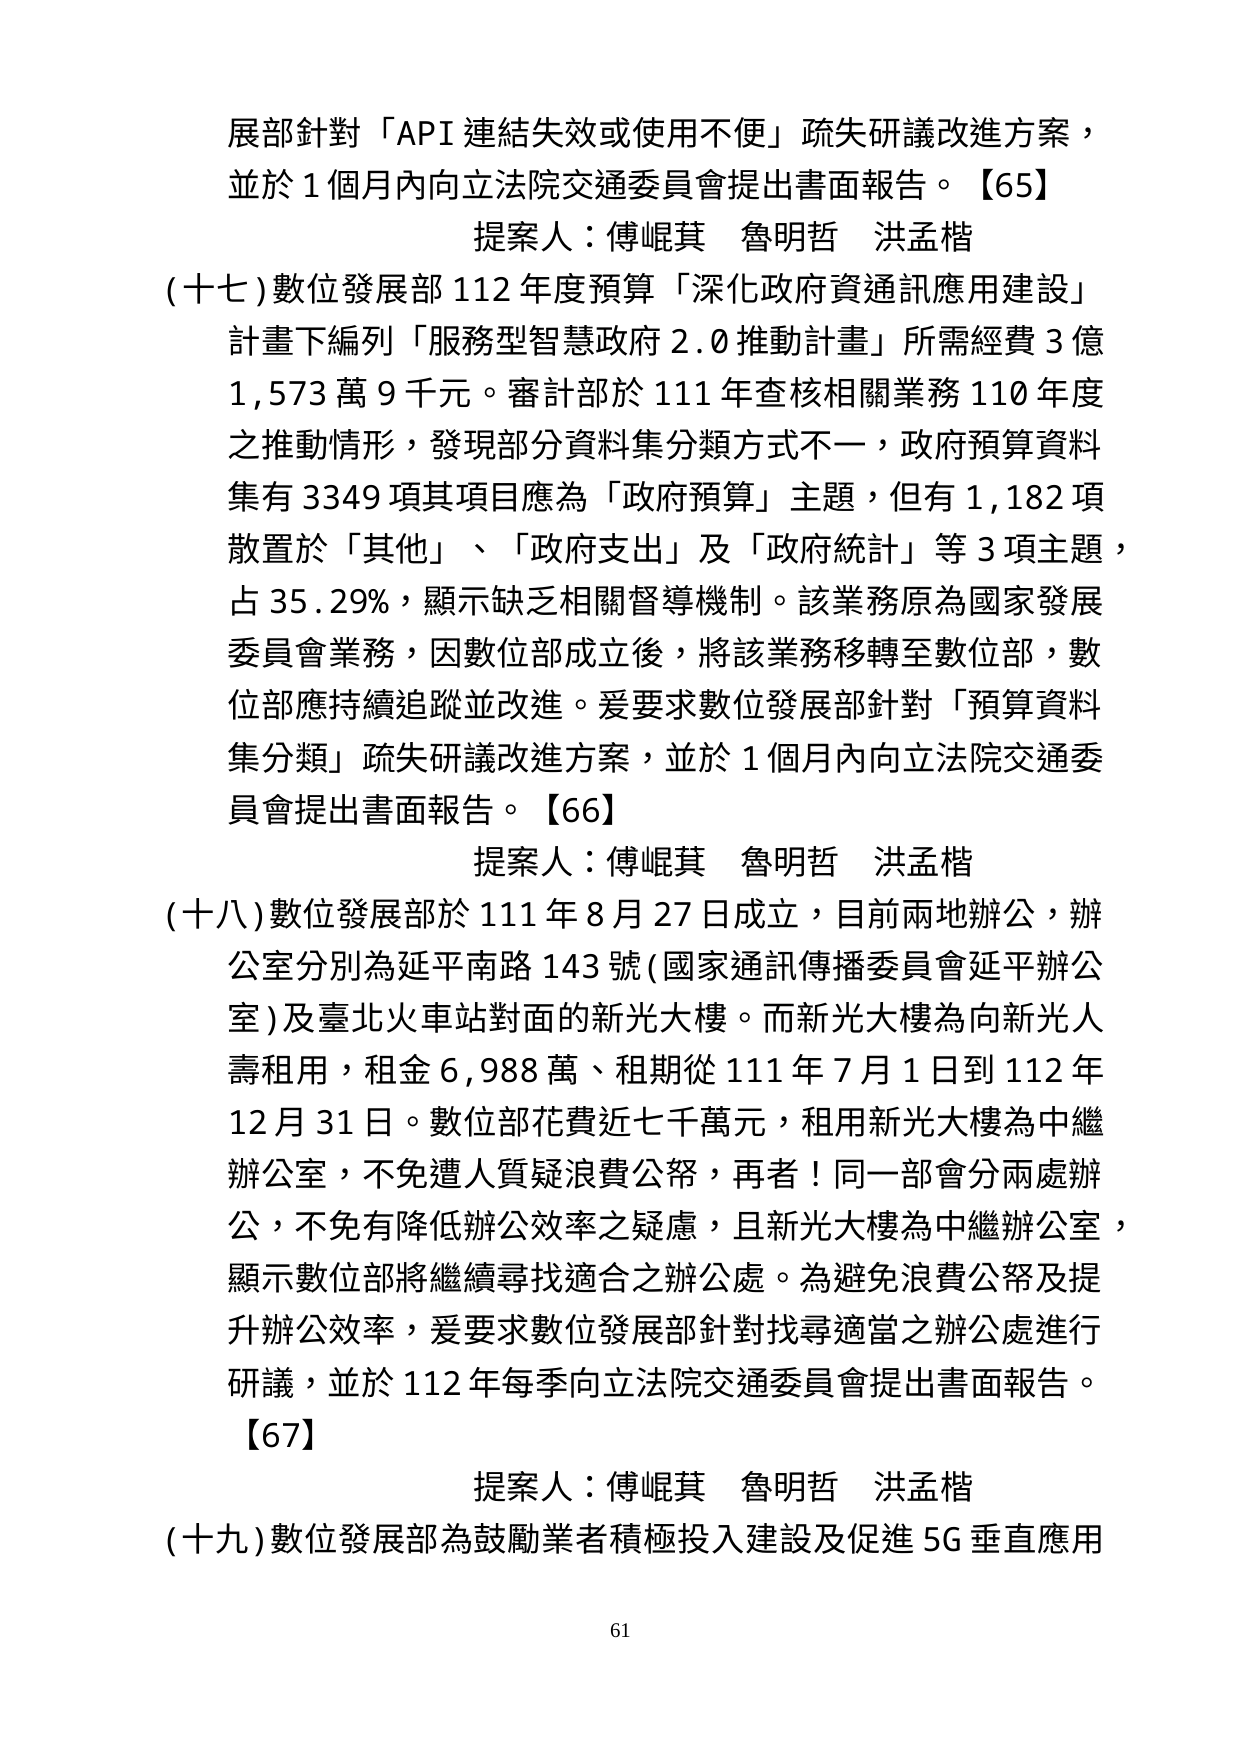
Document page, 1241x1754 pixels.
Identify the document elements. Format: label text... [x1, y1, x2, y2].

text 提案人：傅崐萁 魯明哲 洪孟楷 [473, 1457, 1117, 1509]
subtitle 展部針對「API連結失效或使用不便」疏失研議改進方案，並於1個月內向立法院交通委員會提出書面報告。【65】 [161, 103, 1104, 207]
text 提案人：傅崐萁 魯明哲 洪孟楷 [473, 207, 1117, 259]
text 提案人：傅崐萁 魯明哲 洪孟楷 [473, 832, 1117, 884]
subtitle (十七)數位發展部112年度預算「深化政府資通訊應用建設」計畫下編列「服務型智慧政府2.0推動計畫」所需經費3億1,573萬9千元。審計部於111年查核相關業務110年度之推動情形，發現部分資料集分類方式不一，政府預算資料集有3349項其項目應為「政府預算」主題，但有1,182項散置於「其他」、「政府支出」及「政府統計」等3項主題，占35.29%，顯示缺乏相關督導機制。該業務原為國家發展委員會業務，因數位部成立後，將該業務移轉至數位部，數位部應持續追蹤並改進。爰要求數位發展部針對「預算資料集分類」疏失研議改進方案，並於1個月內向立法院交通委員會提出書面報告。【66】 [161, 259, 1104, 832]
subtitle (十九)數位發展部為鼓勵業者積極投入建設及促進5G垂直應用發展，調降行動通信頻率使用費率，110年收入為26億8,577萬9千元，較107年度之35.15億元減少8.23億元(減幅23.41%)，而112年度預算「使用規費收入」項下「頻率及電信號碼費」編列25億1,611萬4千元，但成效尚待觀察。據國家通訊傳播委員會統計截至110年底止，5G基地電波人口涵蓋率最高達九成，但各縣市布建存有落差，有72個鄉(鎮、區)涵蓋率低於50%，包括臺東縣12個、屏東縣11個、苗栗縣及南投縣各7個、臺南市6個、新北市、高雄市及嘉義縣各5個、花蓮縣4個、新竹縣、宜蘭縣、澎湖縣及金門縣各2個、桃園縣及臺中市各1個，且尚有未建設5G基地臺者。再據審計部報告指出：1.業者尚未建立定期巡檢及維護5G基地臺正常運作之管控機制；2.辦理補助5G基地臺建設完工之查核，多以靜態及在無屏蔽之環境下進行量測，未辦理車上動態(納入高鐵、臺鐵與國道等重要交通樞紐)測試暨室內之移動量測，又當時通傳會抽查之177座5G基地臺集中於六都(該業務已移撥數位部)；3.補助5G作業要點規定獎勵業者使用國產設備，惟迄今尚無電信業者使用國產設備建置5G基地臺。爰請數位發展部針對上述建議，研議改善措施與時程，並追蹤行動通信頻率使用費標準調整後，電信業者於偏遠地區基地臺網路布建提升情況，於3個月內向立法院交通委員會提出書面報告。【68】 [161, 1509, 1104, 1562]
subtitle (十八)數位發展部於111年8月27日成立，目前兩地辦公，辦公室分別為延平南路143號(國家通訊傳播委員會延平辦公室)及臺北火車站對面的新光大樓。而新光大樓為向新光人壽租用，租金6,988萬、租期從111年7月1日到112年12月31日。數位部花費近七千萬元，租用新光大樓為中繼辦公室，不免遭人質疑浪費公帑，再者！同一部會分兩處辦公，不免有降低辦公效率之疑慮，且新光大樓為中繼辦公室，顯示數位部將繼續尋找適合之辦公處。為避免浪費公帑及提升辦公效率，爰要求數位發展部針對找尋適當之辦公處進行研議，並於112年每季向立法院交通委員會提出書面報告。【67】 [161, 884, 1104, 1457]
